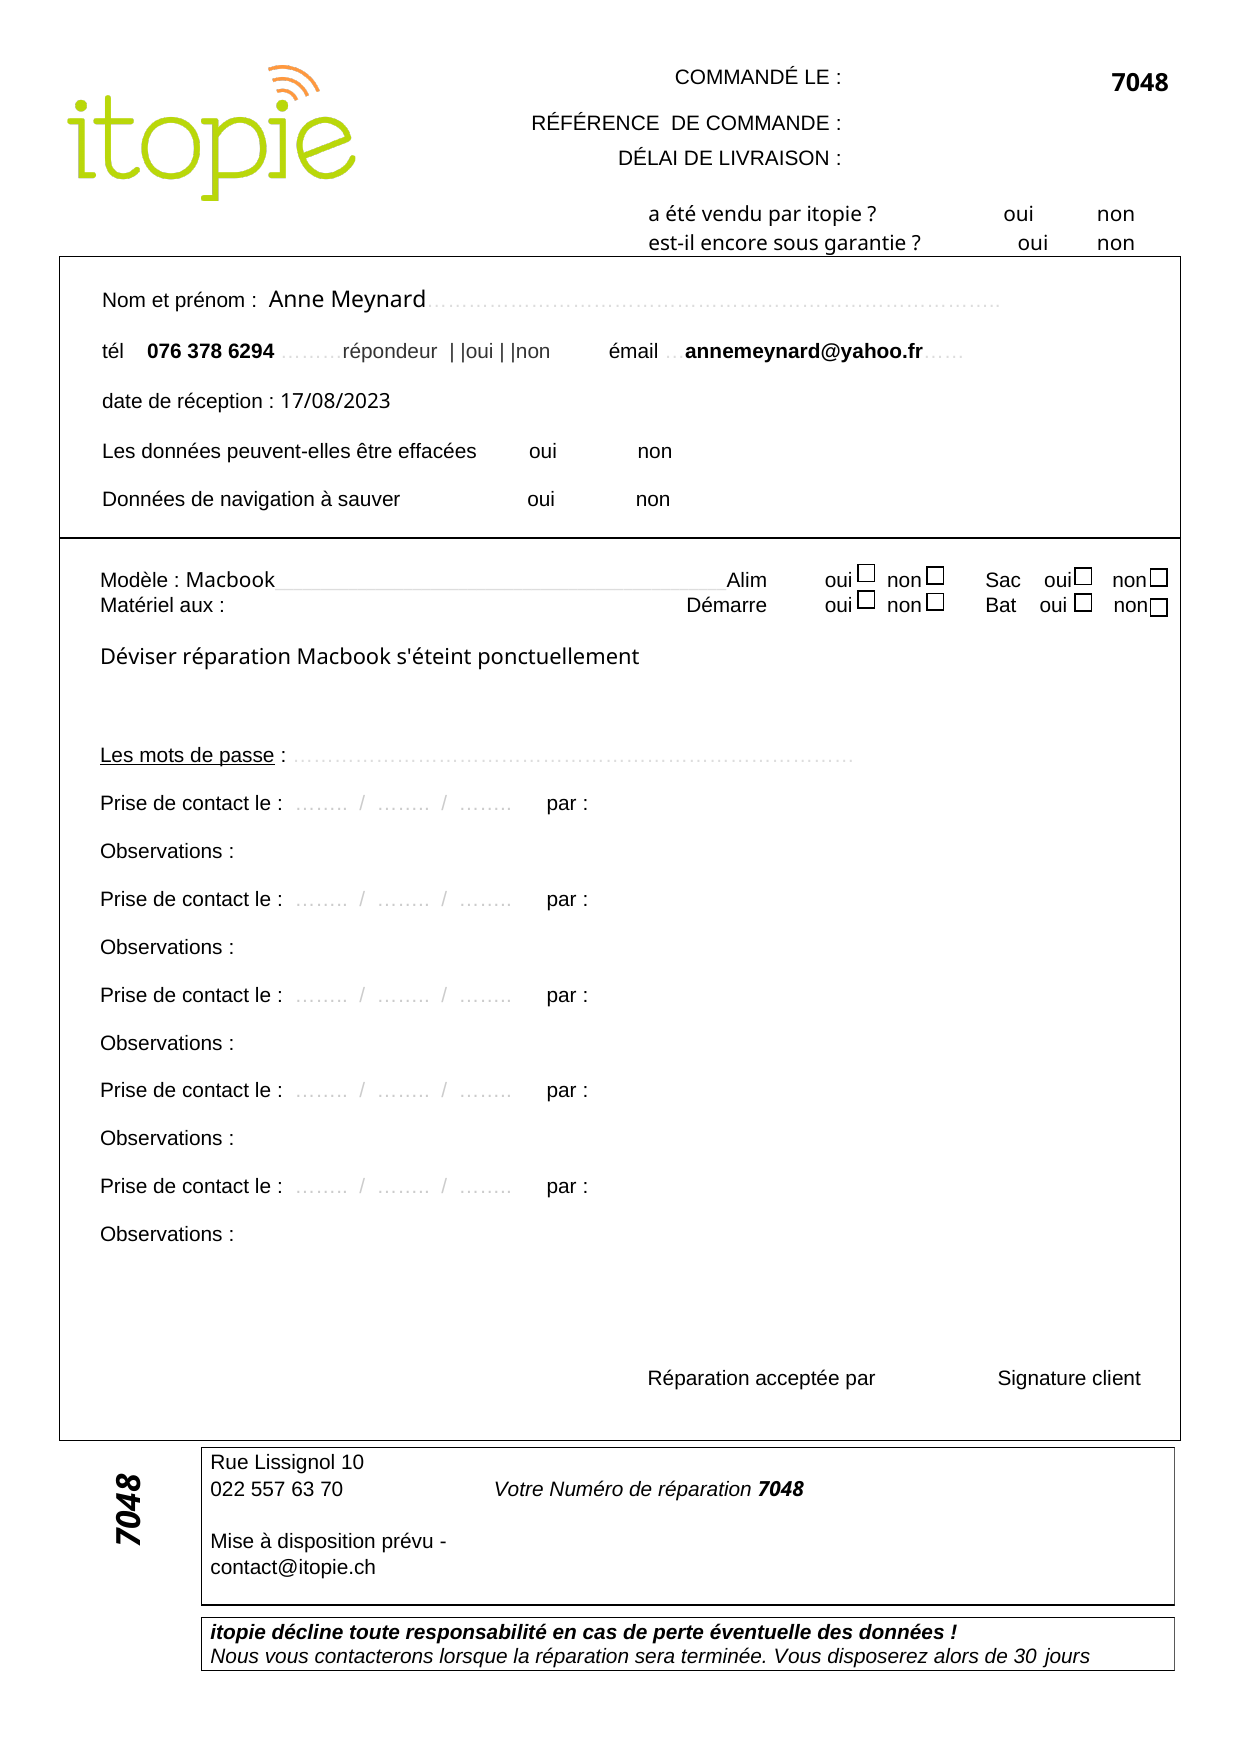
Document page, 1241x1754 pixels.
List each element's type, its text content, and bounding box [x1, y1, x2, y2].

text Prise de contact le : …….. / …….. / …….. par : [60, 883, 1180, 911]
text Déviser réparation Macbook s'éteint ponctuellement [60, 638, 1180, 671]
text Prise de contact le : …….. / …….. / …….. par : [60, 1075, 1180, 1102]
text Matériel aux : Démarre oui non Bat oui non [60, 590, 1180, 617]
text tél 076 378 6294 ………répondeur | |oui | |non émail …annemeynard@yahoo.fr…… [60, 335, 1180, 362]
text Prise de contact le : …….. / …….. / …….. par : [60, 979, 1180, 1006]
text Réparation acceptée par Signature client [60, 1363, 1180, 1390]
text Nom et prénom : Anne Meynard……………………………………………………………………….. [60, 280, 1180, 314]
text a été vendu par itopie ? oui non [59, 199, 1181, 228]
text Observations : [60, 836, 1180, 863]
table_cell DÉLAI DE LIVRAISON : [490, 140, 847, 175]
text Observations : [60, 931, 1180, 958]
text Modèle : Macbook Alim oui non Sac oui non [879, 562, 925, 590]
text Les mots de passe : ……………………………………………………………………… [60, 740, 1180, 767]
text Modèle : Macbook Alim oui non Sac oui non [60, 562, 856, 590]
text Observations : [60, 1027, 1180, 1054]
table_header 7048 [847, 59, 1180, 104]
table_header COMMANDÉ LE : [490, 59, 847, 104]
text Observations : [60, 1219, 1180, 1246]
text Prise de contact le : …….. / …….. / …….. par : [60, 1171, 1180, 1198]
text est-il encore sous garantie ? oui non [59, 228, 1181, 256]
text Modèle : Macbook Alim oui non Sac oui non [948, 562, 1180, 590]
text Données de navigation à sauver oui non [60, 484, 1180, 511]
table_header Rue Lissignol 10 022 557 63 70 Votre Numéro de réparation 7048 Mise à disposition prévu - contact@itopie.ch [195, 1441, 1180, 1611]
text Observations : [60, 1123, 1180, 1150]
text Les données peuvent-elles être effacées oui non [60, 436, 1180, 463]
table_cell itopie décline toute responsabilité en cas de perte éventuelle des données ! Nous vous contacterons lorsque la réparation sera terminée. Vous disposerez alors de 30 jours [195, 1611, 1180, 1677]
text date de réception : 17/08/2023 [60, 383, 1180, 415]
text Prise de contact le : …….. / …….. / …….. par : [60, 788, 1180, 815]
table_cell RÉFÉRENCE DE COMMANDE : [490, 105, 847, 140]
table_cell [847, 140, 1180, 175]
table_cell [847, 105, 1180, 140]
picture [67, 65, 356, 201]
table_header 7048 [59, 1441, 195, 1677]
